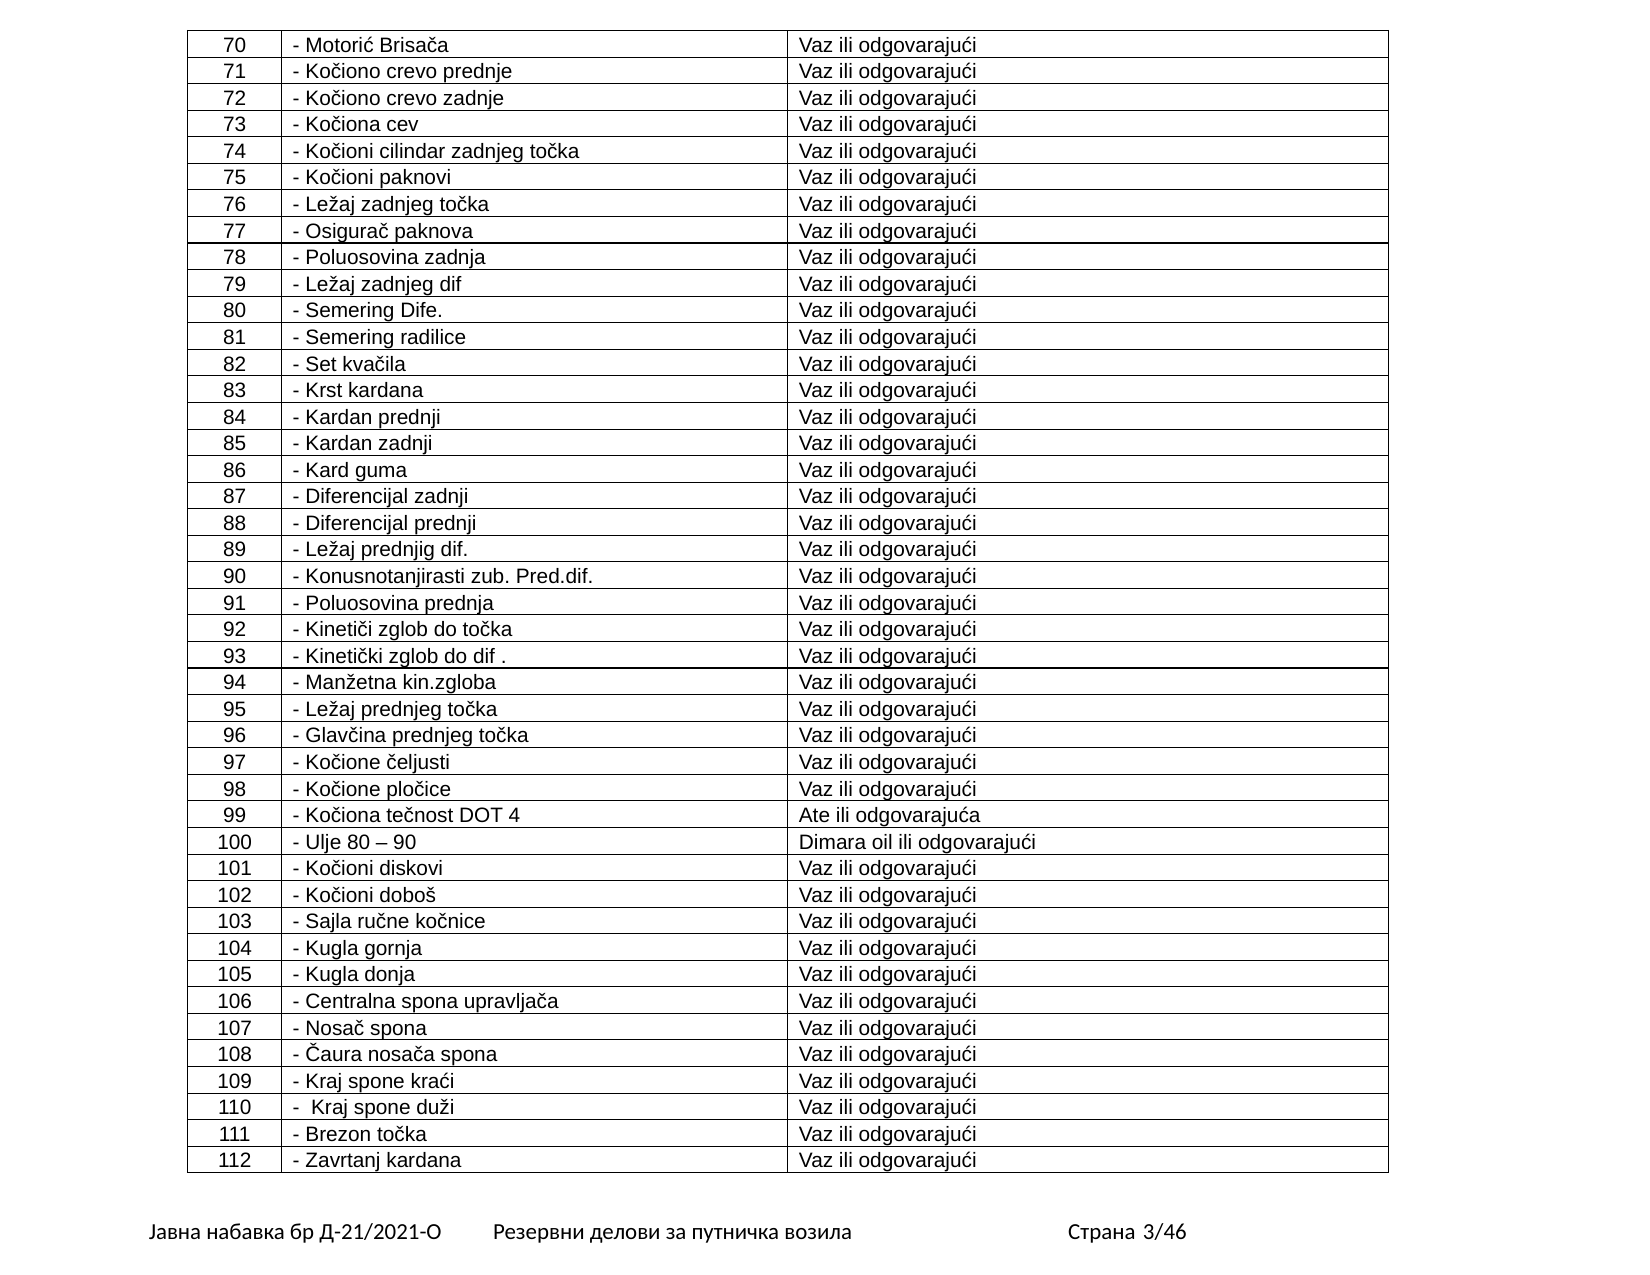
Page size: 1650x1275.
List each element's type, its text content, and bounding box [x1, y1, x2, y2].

table_cell 72 [188, 84, 281, 110]
table_cell - Semering Dife. [282, 297, 787, 322]
table_cell Vaz ili odgovarajući [788, 562, 1388, 588]
table_cell 95 [188, 695, 281, 721]
table_cell 70 [188, 31, 281, 57]
table_cell 73 [188, 111, 281, 136]
table_cell - Kočiona cev [282, 111, 787, 136]
table_cell - Motorić Brisača [282, 31, 787, 57]
table_cell 111 [188, 1120, 281, 1146]
table_cell Vaz ili odgovarajući [788, 748, 1388, 774]
table_cell 94 [188, 669, 281, 694]
table_cell - Kočione čeljusti [282, 748, 787, 774]
table_cell Vaz ili odgovarajući [788, 855, 1388, 880]
table_cell 91 [188, 589, 281, 614]
table_cell - Nosač spona [282, 1014, 787, 1039]
table_cell 105 [188, 961, 281, 986]
table_cell - Kočioni paknovi [282, 164, 787, 189]
table_cell Vaz ili odgovarajući [788, 1094, 1388, 1119]
table_cell - Krst kardana [282, 376, 787, 402]
table_cell 109 [188, 1067, 281, 1092]
table_cell Vaz ili odgovarajući [788, 430, 1388, 455]
table_cell - Brezon točka [282, 1120, 787, 1146]
table_cell Vaz ili odgovarajući [788, 84, 1388, 110]
table_cell 110 [188, 1094, 281, 1119]
table_cell Vaz ili odgovarajući [788, 509, 1388, 535]
table_cell Vaz ili odgovarajući [788, 1014, 1388, 1039]
table_cell Vaz ili odgovarajući [788, 1147, 1388, 1172]
table_cell Vaz ili odgovarajući [788, 881, 1388, 907]
table_cell - Ležaj prednjig dif. [282, 536, 787, 561]
table_cell Vaz ili odgovarajući [788, 987, 1388, 1013]
table_cell Vaz ili odgovarajući [788, 137, 1388, 163]
table_cell - Kočiono crevo prednje [282, 58, 787, 83]
table_cell - Kočione pločice [282, 775, 787, 800]
table_cell - Ležaj zadnjeg dif [282, 270, 787, 296]
table_cell 100 [188, 828, 281, 853]
table_cell Vaz ili odgovarajući [788, 1120, 1388, 1146]
table_cell - Diferencijal zadnji [282, 483, 787, 508]
table_cell - Poluosovina zadnja [282, 244, 787, 269]
table_cell 102 [188, 881, 281, 907]
table_cell Vaz ili odgovarajući [788, 270, 1388, 296]
table_cell 104 [188, 934, 281, 960]
table_cell - Kočiono crevo zadnje [282, 84, 787, 110]
table_cell Vaz ili odgovarajući [788, 111, 1388, 136]
table_cell Vaz ili odgovarajući [788, 217, 1388, 242]
table_cell Vaz ili odgovarajući [788, 456, 1388, 482]
table_cell - Čaura nosača spona [282, 1040, 787, 1066]
table_cell - Glavčina prednjeg točka [282, 722, 787, 747]
table_cell Vaz ili odgovarajući [788, 244, 1388, 269]
table_cell - Semering radilice [282, 323, 787, 349]
table_cell 81 [188, 323, 281, 349]
table_cell Vaz ili odgovarajući [788, 536, 1388, 561]
table_cell 99 [188, 801, 281, 827]
table_cell Vaz ili odgovarajući [788, 58, 1388, 83]
table_cell 75 [188, 164, 281, 189]
table_cell - Kinetiči zglob do točka [282, 615, 787, 641]
table_cell 106 [188, 987, 281, 1013]
table_cell 97 [188, 748, 281, 774]
table_cell Vaz ili odgovarajući [788, 722, 1388, 747]
table_cell 96 [188, 722, 281, 747]
table_cell 92 [188, 615, 281, 641]
table_cell Vaz ili odgovarajući [788, 483, 1388, 508]
table_cell 101 [188, 855, 281, 880]
table_cell 71 [188, 58, 281, 83]
table_cell Vaz ili odgovarajući [788, 376, 1388, 402]
table_cell - Kočiona tečnost DOT 4 [282, 801, 787, 827]
table_cell 83 [188, 376, 281, 402]
table_cell - Ležaj zadnjeg točka [282, 190, 787, 216]
table_cell 108 [188, 1040, 281, 1066]
table_cell 77 [188, 217, 281, 242]
table_cell - Kraj spone duži [282, 1094, 787, 1119]
table_cell - Kraj spone kraći [282, 1067, 787, 1092]
table_cell 78 [188, 244, 281, 269]
table_cell Vaz ili odgovarajući [788, 961, 1388, 986]
table_cell - Ulje 80 – 90 [282, 828, 787, 853]
table_cell Vaz ili odgovarajući [788, 908, 1388, 933]
table_cell - Zavrtanj kardana [282, 1147, 787, 1172]
table_cell Vaz ili odgovarajući [788, 1040, 1388, 1066]
table_cell 84 [188, 403, 281, 428]
table_cell - Kugla donja [282, 961, 787, 986]
table_cell - Konusnotanjirasti zub. Pred.dif. [282, 562, 787, 588]
table_cell Vaz ili odgovarajući [788, 297, 1388, 322]
table_cell - Kardan zadnji [282, 430, 787, 455]
table_cell 88 [188, 509, 281, 535]
table_cell 89 [188, 536, 281, 561]
table_cell Vaz ili odgovarajući [788, 642, 1388, 667]
table_cell - Set kvačila [282, 350, 787, 375]
table_cell - Poluosovina prednja [282, 589, 787, 614]
table_cell 90 [188, 562, 281, 588]
table_cell 103 [188, 908, 281, 933]
table_cell - Ležaj prednjeg točka [282, 695, 787, 721]
table_cell 76 [188, 190, 281, 216]
table_cell Vaz ili odgovarajući [788, 31, 1388, 57]
table_cell Vaz ili odgovarajući [788, 164, 1388, 189]
table_cell - Centralna spona upravljača [282, 987, 787, 1013]
table_cell - Kugla gornja [282, 934, 787, 960]
table_cell 79 [188, 270, 281, 296]
table_cell 85 [188, 430, 281, 455]
table_cell Vaz ili odgovarajući [788, 323, 1388, 349]
table_cell - Kočioni diskovi [282, 855, 787, 880]
table_cell Vaz ili odgovarajući [788, 695, 1388, 721]
table_cell - Kard guma [282, 456, 787, 482]
table_cell - Sajla ručne kočnice [282, 908, 787, 933]
table_cell - Osigurač paknova [282, 217, 787, 242]
table_cell - Manžetna kin.zgloba [282, 669, 787, 694]
table_cell 86 [188, 456, 281, 482]
table_cell 80 [188, 297, 281, 322]
table_cell Vaz ili odgovarajući [788, 190, 1388, 216]
table_cell 82 [188, 350, 281, 375]
table_cell 107 [188, 1014, 281, 1039]
table_cell Vaz ili odgovarajući [788, 1067, 1388, 1092]
table_cell Ate ili odgovarajuća [788, 801, 1388, 827]
table_cell Vaz ili odgovarajući [788, 615, 1388, 641]
table_cell - Kočioni cilindar zadnjeg točka [282, 137, 787, 163]
table_cell - Kočioni doboš [282, 881, 787, 907]
table_cell 112 [188, 1147, 281, 1172]
table_cell Dimara oil ili odgovarajući [788, 828, 1388, 853]
table_cell 74 [188, 137, 281, 163]
table_cell Vaz ili odgovarajući [788, 589, 1388, 614]
table_cell Vaz ili odgovarajući [788, 669, 1388, 694]
table_cell - Kinetički zglob do dif . [282, 642, 787, 667]
table_cell Vaz ili odgovarajući [788, 350, 1388, 375]
table_cell - Diferencijal prednji [282, 509, 787, 535]
table_cell 93 [188, 642, 281, 667]
table_cell Vaz ili odgovarajući [788, 775, 1388, 800]
table_cell 87 [188, 483, 281, 508]
table_cell - Kardan prednji [282, 403, 787, 428]
table_cell 98 [188, 775, 281, 800]
table_cell Vaz ili odgovarajući [788, 934, 1388, 960]
table_cell Vaz ili odgovarajući [788, 403, 1388, 428]
